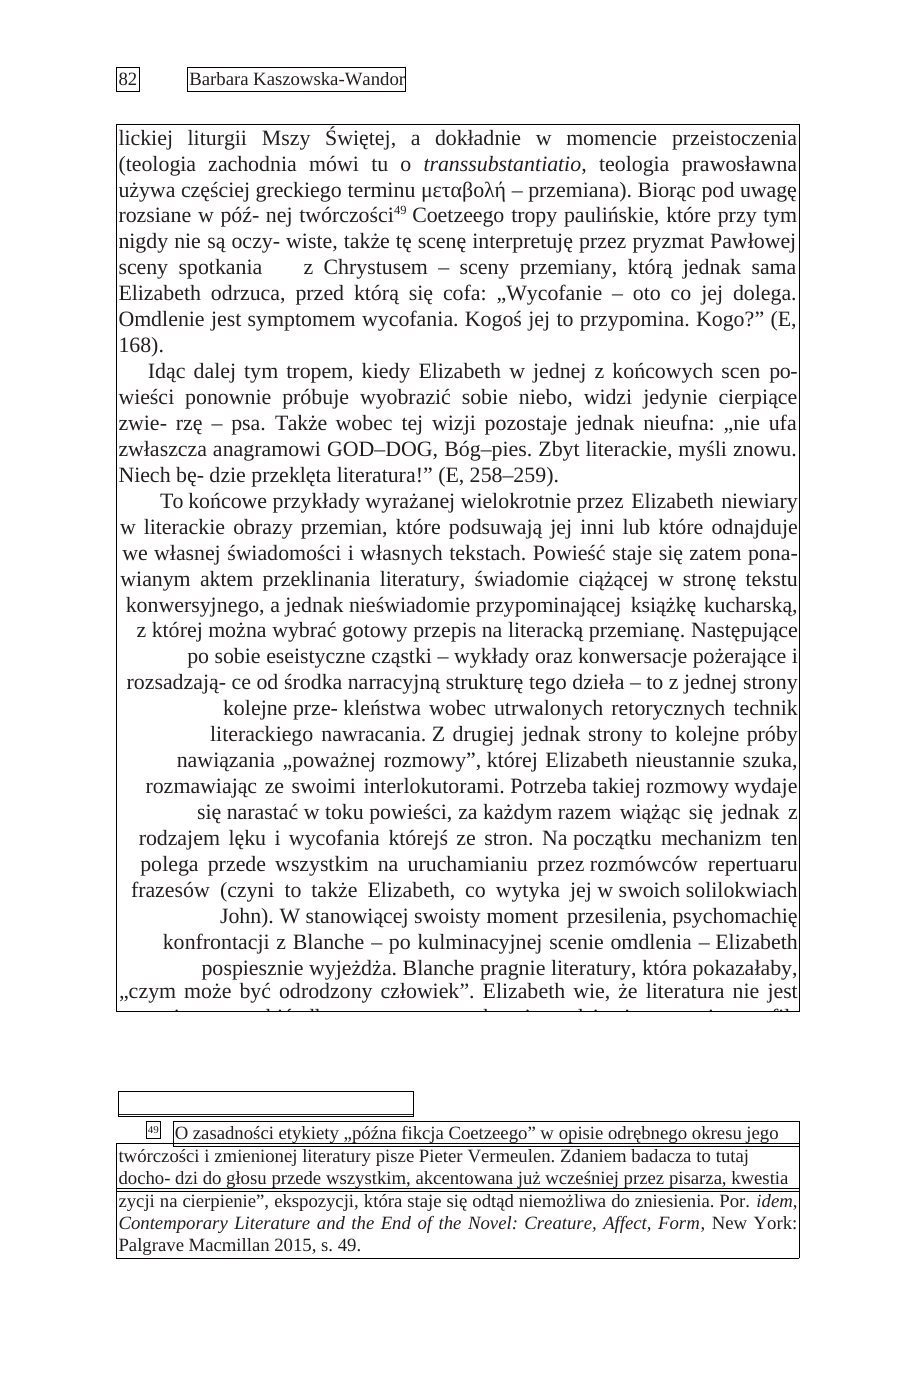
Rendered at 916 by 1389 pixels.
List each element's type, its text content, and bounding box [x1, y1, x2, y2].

text zycji na cierpienie”, ekspozycji, która staje się odtąd niemożliwa do zniesienia. Por. idem, Contemporary Literature and the End of the Novel: Creature, Affect, Form, New York: Palgrave Macmillan 2015, s. 49. [118, 1189, 797, 1256]
text O zasadności etykiety „późna fikcja Coetzeego” w opisie odrębnego okresu jego [174, 1122, 799, 1143]
text 49 [148, 1123, 160, 1136]
text To końcowe przykłady wyrażanej wielokrotnie przez Elizabeth niewiary w literackie obrazy przemian, które podsuwają jej inni lub które odnajduje we własnej świadomości i własnych tekstach. Powieść staje się zatem pona- wianym aktem przeklinania literatury, świadomie ciążącej w stronę tekstu konwersyjnego, a jednak nieświadomie przypominającej książkę kucharską, z której można wybrać gotowy przepis na literacką przemianę. Następujące po sobie eseistyczne cząstki – wykłady oraz konwersacje pożerające i rozsadzają- ce od środka narracyjną strukturę tego dzieła – to z jednej strony kolejne prze- kleństwa wobec utrwalonych retorycznych technik literackiego nawracania. Z drugiej jednak strony to kolejne próby nawiązania „poważnej rozmowy”, której Elizabeth nieustannie szuka, rozmawiając ze swoimi interlokutorami. Potrzeba takiej rozmowy wydaje się narastać w toku powieści, za każdym razem wiążąc się jednak z rodzajem lęku i wycofania którejś ze stron. Na początku mechanizm ten polega przede wszystkim na uruchamianiu przez rozmówców repertuaru frazesów (czyni to także Elizabeth, co wytyka jej w swoich solilokwiach John). W stanowiącej swoisty moment przesilenia, psychomachię konfrontacji z Blanche – po kulminacyjnej scenie omdlenia – Elizabeth pospiesznie wyjeżdża. Blanche pragnie literatury, która pokazałaby, [118, 488, 797, 980]
text „czym może być odrodzony człowiek”. Elizabeth wie, że literatura nie jest [117, 981, 798, 1004]
text Barbara Kaszowska-Wandor [189, 68, 405, 89]
text 82 [118, 68, 139, 89]
text w stanie tego zrobić, dlatego znacząco wskazuje na dziewiętnastowieczny fil- hellenizm jako marzenie o literacko przemienionym, „prawdziwym” człowie- [117, 1004, 797, 1011]
text twórczości i zmienionej literatury pisze Pieter Vermeulen. Zdaniem badacza to tutaj docho- dzi do głosu przede wszystkim, akcentowana już wcześniej przez pisarza, kwestia „ekspo- [118, 1144, 798, 1188]
text lickiej liturgii Mszy Świętej, a dokładnie w momencie przeistoczenia (teologia zachodnia mówi tu o transsubstantiatio, teologia prawosławna używa częściej greckiego terminu μεταβολή – przemiana). Biorąc pod uwagę rozsiane w póź- nej twórczości49 Coetzeego tropy paulińskie, które przy tym nigdy nie są oczy- wiste, także tę scenę interpretuję przez pryzmat Pawłowej sceny spotkania z Chrystusem – sceny przemiany, którą jednak sama Elizabeth odrzuca, przed którą się cofa: „Wycofanie – oto co jej dolega. Omdlenie jest symptomem wycofania. Kogoś jej to przypomina. Kogo?” (E, 168). [118, 125, 797, 357]
text Idąc dalej tym tropem, kiedy Elizabeth w jednej z końcowych scen po- wieści ponownie próbuje wyobrazić sobie niebo, widzi jedynie cierpiące zwie- rzę – psa. Także wobec tej wizji pozostaje jednak nieufna: „nie ufa zwłaszcza anagramowi GOD–DOG, Bóg–pies. Zbyt literackie, myśli znowu. Niech bę- dzie przeklęta literatura!” (E, 258–259). [118, 358, 797, 487]
